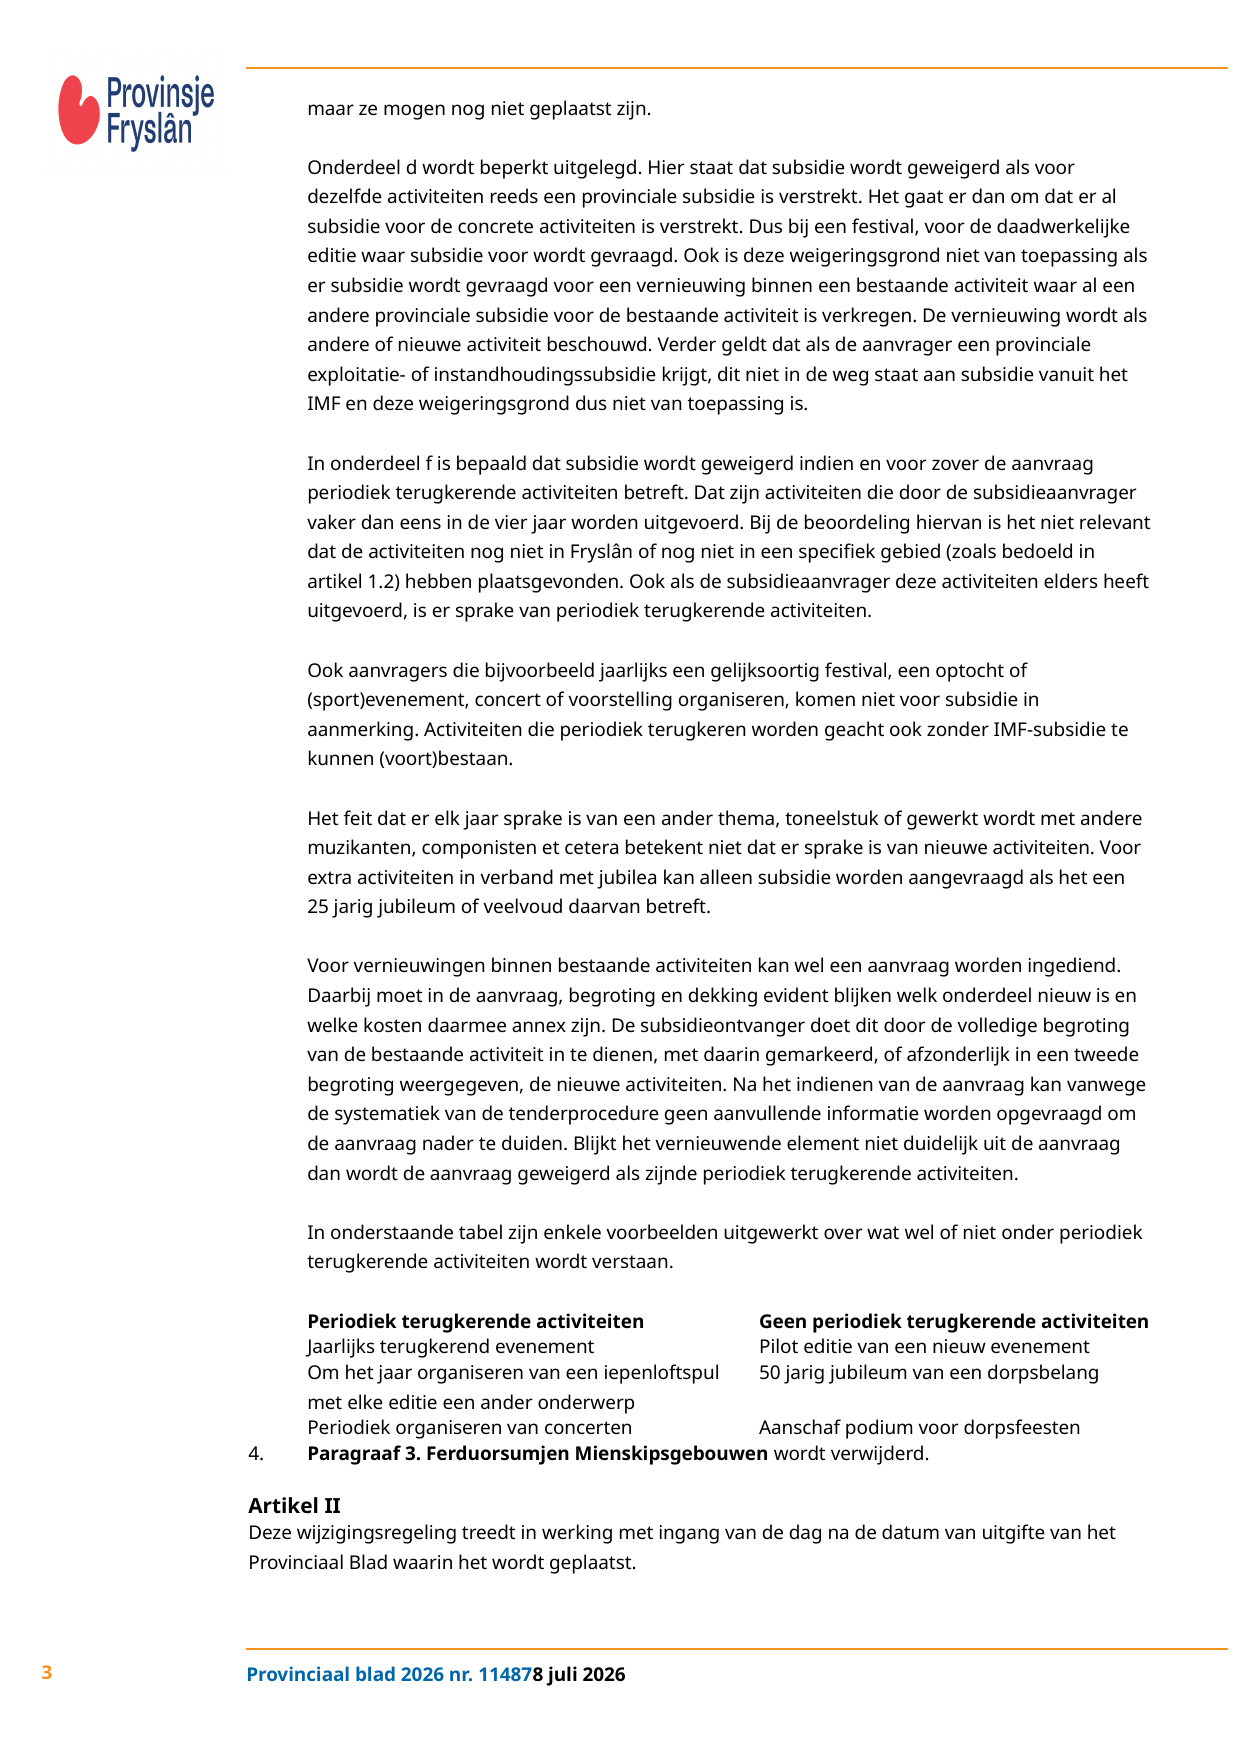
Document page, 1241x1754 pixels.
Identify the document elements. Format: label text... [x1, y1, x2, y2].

table_cell 50 jarig jubileum van een dorpsbelang [759, 1359, 1211, 1414]
list In onderstaande tabel zijn enkele voorbeelden uitgewerkt over wat wel of niet onder periodiek terugkerende activiteiten wordt verstaan. [248, 1219, 1152, 1274]
list Voor vernieuwingen binnen bestaande activiteiten kan wel een aanvraag worden ingediend. Daarbij moet in de aanvraag, begroting en dekking evident blijken welk onderdeel nieuw is en welke kosten daarmee annex zijn. De subsidieontvanger doet dit door de volledige begroting van de bestaande activiteit in te dienen, met daarin gemarkeerd, of afzonderlijk in een tweede begroting weergegeven, de nieuwe activiteiten. Na het indienen van de aanvraag kan vanwege de systematiek van de tenderprocedure geen aanvullende informatie worden opgevraagd om de aanvraag nader te duiden. Blijkt het vernieuwende element niet duidelijk uit de aanvraag dan wordt de aanvraag geweigerd als zijnde periodiek terugkerende activiteiten. [248, 953, 1152, 1186]
table_cell Periodiek organiseren van concerten [307, 1415, 759, 1440]
list Onderdeel d wordt beperkt uitgelegd. Hier staat dat subsidie wordt geweigerd als voor dezelfde activiteiten reeds een provinciale subsidie is verstrekt. Het gaat er dan om dat er al subsidie voor de concrete activiteiten is verstrekt. Dus bij een festival, voor de daadwerkelijke editie waar subsidie voor wordt gevraagd. Ook is deze weigeringsgrond niet van toepassing als er subsidie wordt gevraagd voor een vernieuwing binnen een bestaande activiteit waar al een andere provinciale subsidie voor de bestaande activiteit is verkregen. De vernieuwing wordt als andere of nieuwe activiteit beschouwd. Verder geldt dat als de aanvrager een provinciale exploitatie- of instandhoudingssubsidie krijgt, dit niet in de weg staat aan subsidie vanuit het IMF en deze weigeringsgrond dus niet van toepassing is. [248, 154, 1152, 416]
table_cell Jaarlijks terugkerend evenement [307, 1334, 759, 1359]
table_header Geen periodiek terugkerende activiteiten [759, 1308, 1211, 1333]
list Paragraaf 3. Ferduorsumjen Mienskipsgebouwen wordt verwijderd. [248, 1440, 1152, 1466]
table_cell Aanschaf podium voor dorpsfeesten [759, 1415, 1211, 1440]
table_cell Om het jaar organiseren van een iepenloftspul met elke editie een ander onderwerp [307, 1359, 759, 1414]
picture [41, 47, 231, 172]
list Het feit dat er elk jaar sprake is van een ander thema, toneelstuk of gewerkt wordt met andere muzikanten, componisten et cetera betekent niet dat er sprake is van nieuwe activiteiten. Voor extra activiteiten in verband met jubilea kan alleen subsidie worden aangevraagd als het een 25 jarig jubileum of veelvoud daarvan betreft. [248, 805, 1152, 919]
text Artikel II [248, 1491, 1152, 1519]
table_header Periodiek terugkerende activiteiten [307, 1308, 759, 1333]
table_cell Pilot editie van een nieuw evenement [759, 1334, 1211, 1359]
list In onderdeel f is bepaald dat subsidie wordt geweigerd indien en voor zover de aanvraag periodiek terugkerende activiteiten betreft. Dat zijn activiteiten die door de subsidieaanvrager vaker dan eens in de vier jaar worden uitgevoerd. Bij de beoordeling hiervan is het niet relevant dat de activiteiten nog niet in Fryslân of nog niet in een specifiek gebied (zoals bedoeld in artikel 1.2) hebben plaatsgevonden. Ook als de subsidieaanvrager deze activiteiten elders heeft uitgevoerd, is er sprake van periodiek terugkerende activiteiten. [248, 450, 1152, 623]
list Ook aanvragers die bijvoorbeeld jaarlijks een gelijksoortig festival, een optocht of (sport)evenement, concert of voorstelling organiseren, komen niet voor subsidie in aanmerking. Activiteiten die periodiek terugkeren worden geacht ook zonder IMF-subsidie te kunnen (voort)bestaan. [248, 657, 1152, 771]
list maar ze mogen nog niet geplaatst zijn. [248, 95, 1152, 121]
text Deze wijzigingsregeling treedt in werking met ingang van de dag na de datum van uitgifte van het Provinciaal Blad waarin het wordt geplaatst. [248, 1519, 1152, 1574]
